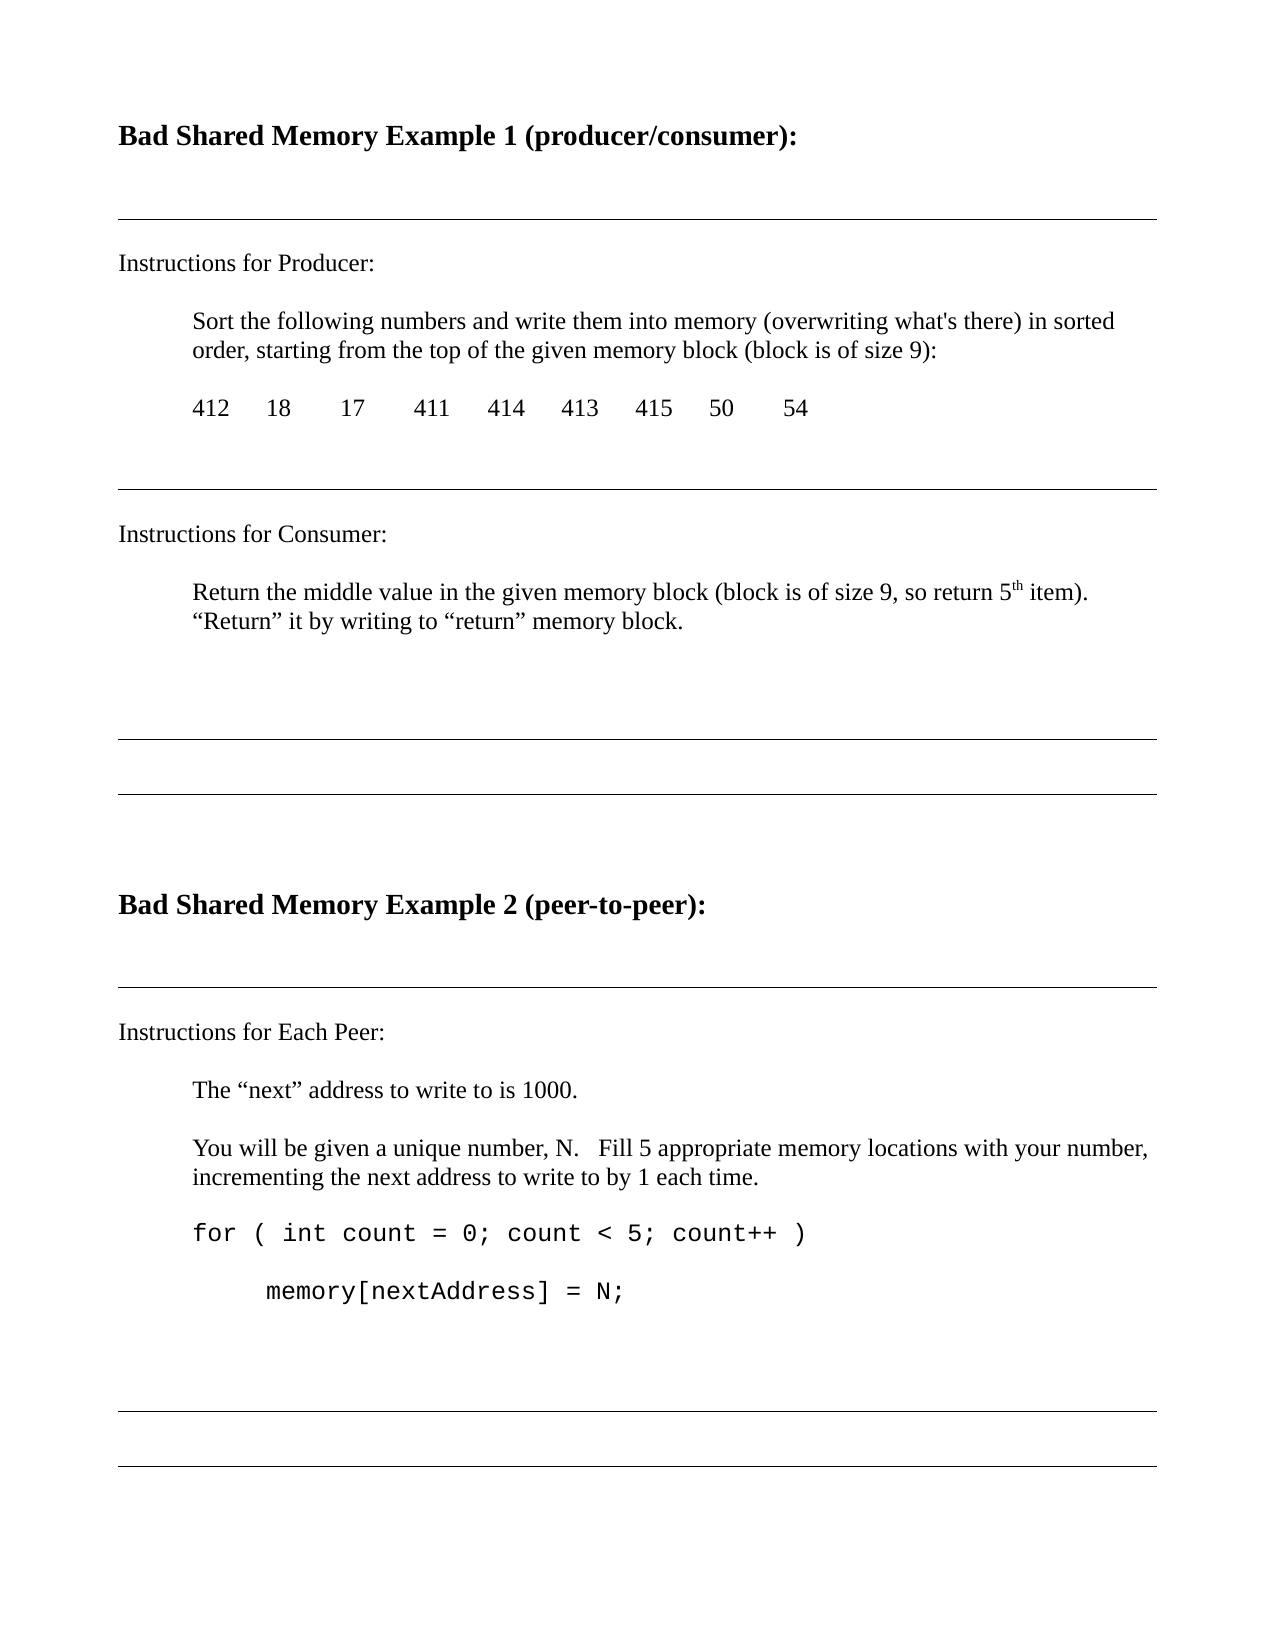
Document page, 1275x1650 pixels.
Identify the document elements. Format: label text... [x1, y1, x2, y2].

text memory[nextAddress] = N; [192, 1278, 1157, 1307]
text Sort the following numbers and write them into memory (overwriting what's there) in sorted order, starting from the top of the given memory block (block is of size 9): [192, 306, 1157, 364]
text Instructions for Producer: [118, 248, 1157, 277]
text Bad Shared Memory Example 2 (peer-to-peer): [118, 887, 1157, 920]
text You will be given a unique number, N. Fill 5 appropriate memory locations with your number, incrementing the next address to write to by 1 each time. [192, 1133, 1157, 1191]
text The “next” address to write to is 1000. [192, 1075, 1157, 1104]
text Instructions for Consumer: [118, 519, 1157, 547]
text for ( int count = 0; count < 5; count++ ) [192, 1220, 1157, 1249]
text Bad Shared Memory Example 1 (producer/consumer): [118, 118, 1157, 152]
text Return the middle value in the given memory block (block is of size 9, so return 5th item). “Return” it by writing to “return” memory block. [192, 577, 1157, 634]
text 412 18 17 411 414 413 415 50 54 [192, 393, 1157, 422]
text Instructions for Each Peer: [118, 1017, 1157, 1046]
